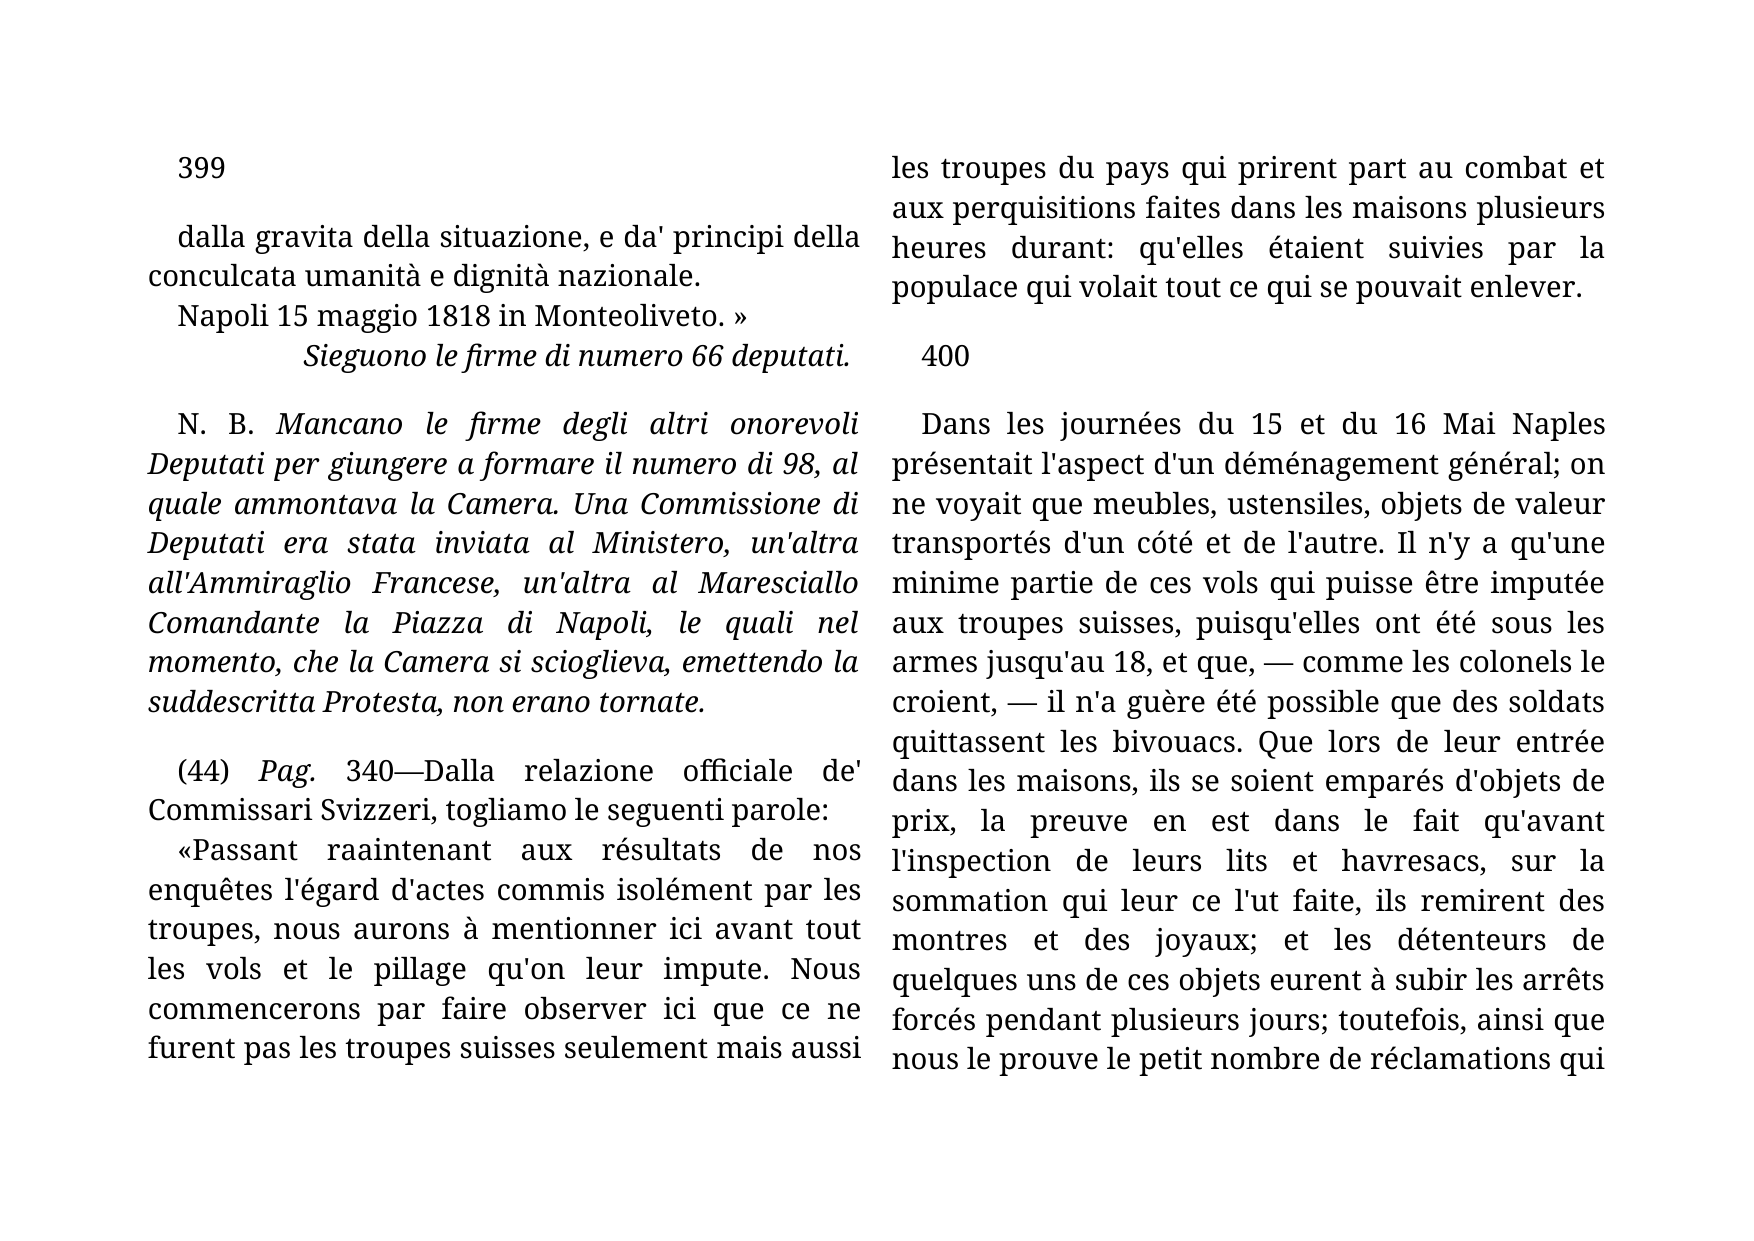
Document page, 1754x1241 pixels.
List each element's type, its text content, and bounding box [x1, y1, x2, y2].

text «Passant raaintenant aux résultats de nos enquêtes l'égard d'actes commis isolément par les troupes, nous aurons à mentionner ici avant tout les vols et le pillage qu'on leur impute. Nous commencerons par faire observer ici que ce ne furent pas les troupes suisses seulement mais aussi [148, 829, 862, 1067]
text Dans les journées du 15 et du 16 Mai Naples présentait l'aspect d'un déménagement général; on ne voyait que meubles, ustensiles, objets de valeur transportés d'un cóté et de l'autre. Il n'y a qu'une minime partie de ces vols qui puisse être imputée aux troupes suisses, puisqu'elles ont été sous les armes jusqu'au 18, et que, — comme les colonels le croient, — il n'a guère été possible que des soldats quittassent les bivouacs. Que lors de leur entrée dans les maisons, ils se soient emparés d'objets de prix, la preuve en est dans le fait qu'avant l'inspection de leurs lits et havresacs, sur la sommation qui leur ce l'ut faite, ils remirent des montres et des joyaux; et les détenteurs de quelques uns de ces objets eurent à subir les arrêts forcés pendant plusieurs jours; toutefois, ainsi que nous le prouve le petit nombre de réclamations qui [892, 403, 1606, 1078]
text 399 [148, 148, 862, 187]
text 400 [892, 335, 1606, 375]
text (44) Pag. 340—Dalla relazione officiale de' Commissari Svizzeri, togliamo le seguenti parole: [148, 750, 862, 829]
text Sieguono le firme di numero 66 deputati. [148, 335, 862, 375]
text dalla gravita della situazione, e da' principi della conculcata umanità e dignità nazionale. [148, 216, 862, 295]
text Napoli 15 maggio 1818 in Monteoliveto. » [148, 295, 862, 335]
text N. B. Mancano le firme degli altri onorevoli Deputati per giungere a formare il numero di 98, al quale ammontava la Camera. Una Commissione di Deputati era stata inviata al Ministero, un'altra all'Ammiraglio Francese, un'altra al Maresciallo Comandante la Piazza di Napoli, le quali nel momento, che la Camera si scioglieva, emettendo la suddescritta Protesta, non erano tornate. [148, 403, 862, 721]
text les troupes du pays qui prirent part au combat et aux perquisitions faites dans les maisons plusieurs heures durant: qu'elles étaient suivies par la populace qui volait tout ce qui se pouvait enlever. [892, 148, 1606, 306]
